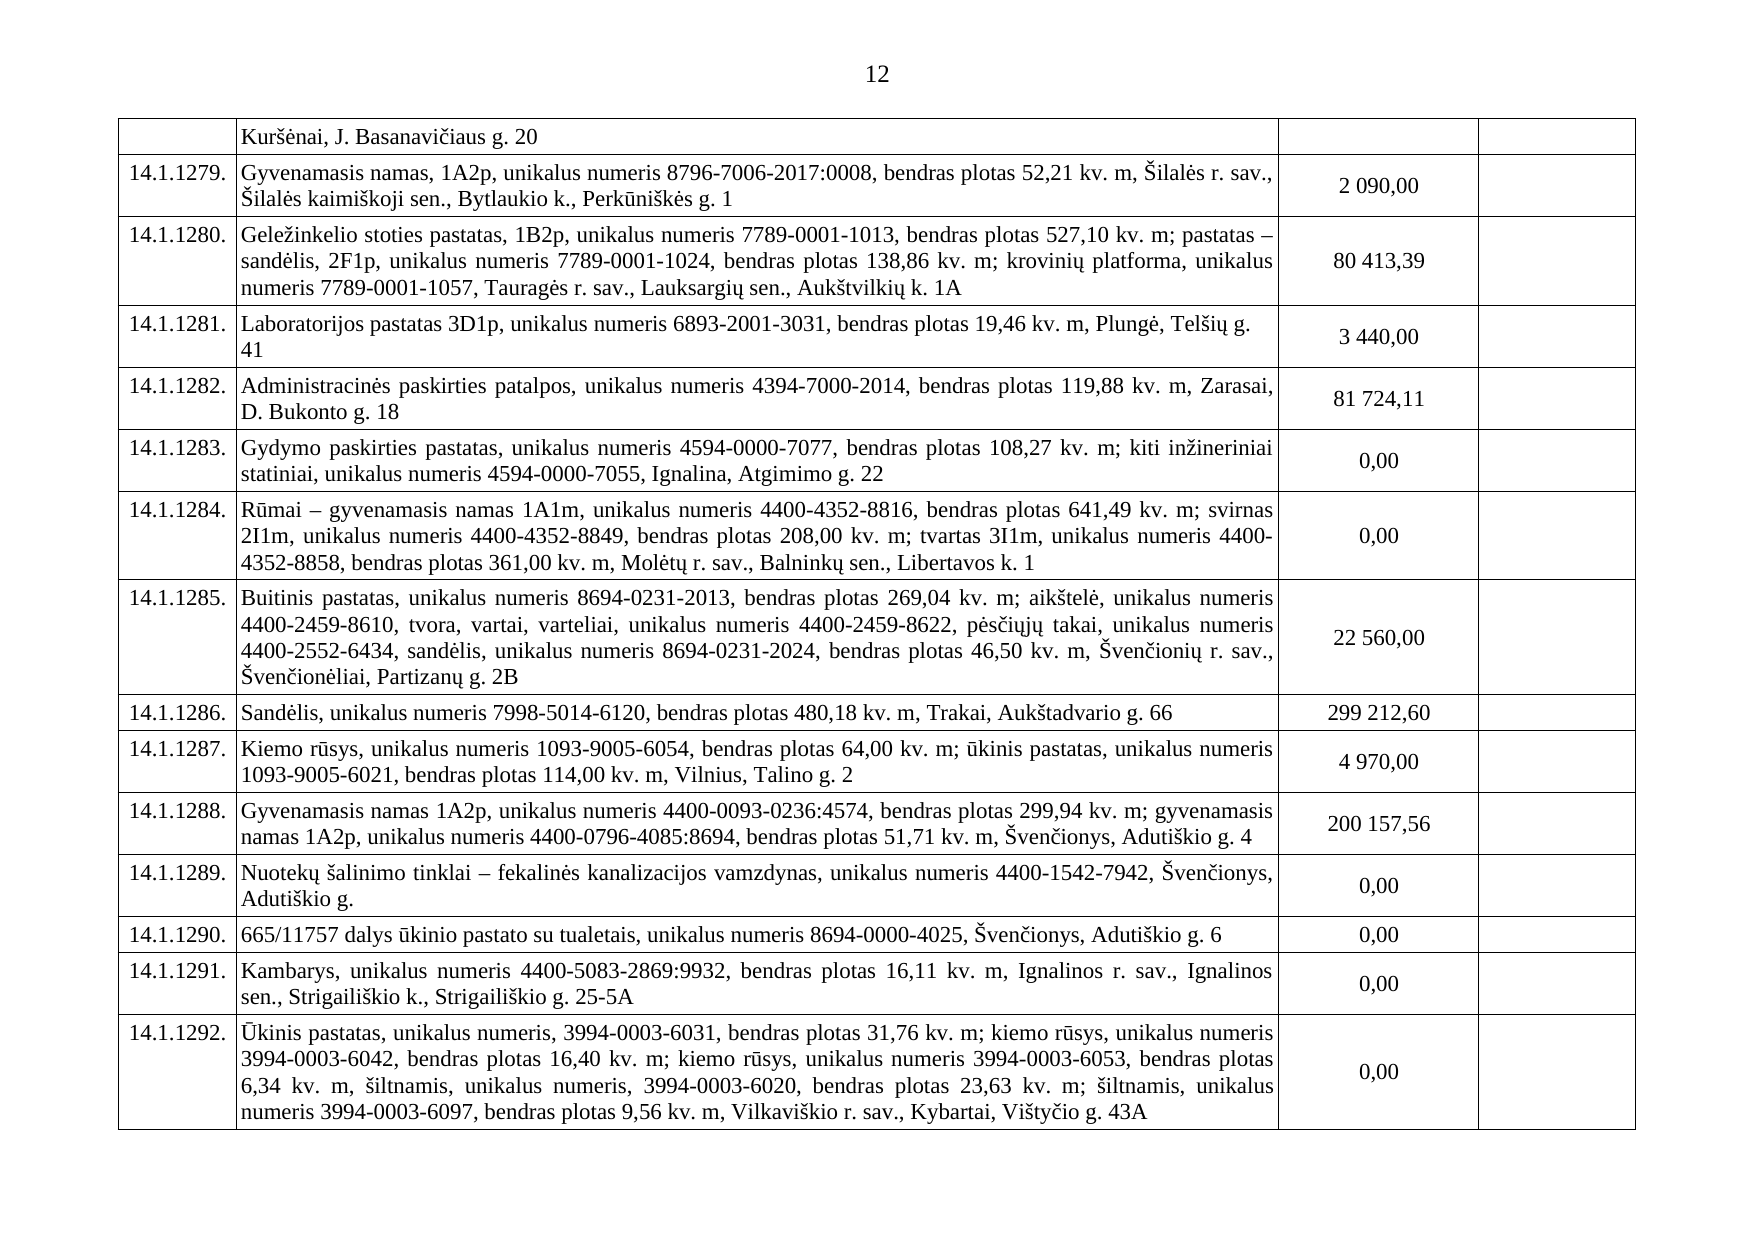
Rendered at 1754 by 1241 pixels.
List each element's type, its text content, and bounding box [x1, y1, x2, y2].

table_cell Laboratorijos pastatas 3D1p, unikalus numeris 6893-2001-3031, bendras plotas 19,46 kv. m, Plungė, Telšių g. 41 [237, 306, 1278, 367]
table_cell [1479, 217, 1635, 304]
table_cell 14.1.1290. [119, 917, 236, 952]
table_cell Kambarys, unikalus numeris 4400-5083-2869:9932, bendras plotas 16,11 kv. m, Ignalinos r. sav., Ignalinos sen., Strigailiškio k., Strigailiškio g. 25-5A [237, 953, 1278, 1014]
table_cell 14.1.1284. [119, 492, 236, 579]
table_cell 14.1.1285. [119, 580, 236, 694]
table_cell 14.1.1289. [119, 855, 236, 916]
table_cell 0,00 [1279, 492, 1478, 579]
table_cell [1479, 430, 1635, 491]
table_cell 14.1.1280. [119, 217, 236, 304]
table_cell [1479, 855, 1635, 916]
table_cell Ūkinis pastatas, unikalus numeris, 3994-0003-6031, bendras plotas 31,76 kv. m; kiemo rūsys, unikalus numeris 3994-0003-6042, bendras plotas 16,40 kv. m; kiemo rūsys, unikalus numeris 3994-0003-6053, bendras plotas 6,34 kv. m, šiltnamis, unikalus numeris, 3994-0003-6020, bendras plotas 23,63 kv. m; šiltnamis, unikalus numeris 3994-0003-6097, bendras plotas 9,56 kv. m, Vilkaviškio r. sav., Kybartai, Vištyčio g. 43A [237, 1015, 1278, 1128]
table_cell 14.1.1281. [119, 306, 236, 367]
table_cell Nuotekų šalinimo tinklai – fekalinės kanalizacijos vamzdynas, unikalus numeris 4400-1542-7942, Švenčionys, Adutiškio g. [237, 855, 1278, 916]
table_cell 200 157,56 [1279, 793, 1478, 854]
table_cell 14.1.1291. [119, 953, 236, 1014]
table_cell Gyvenamasis namas, 1A2p, unikalus numeris 8796-7006-2017:0008, bendras plotas 52,21 kv. m, Šilalės r. sav., Šilalės kaimiškoji sen., Bytlaukio k., Perkūniškės g. 1 [237, 155, 1278, 216]
table_cell Buitinis pastatas, unikalus numeris 8694-0231-2013, bendras plotas 269,04 kv. m; aikštelė, unikalus numeris 4400-2459-8610, tvora, vartai, varteliai, unikalus numeris 4400-2459-8622, pėsčiųjų takai, unikalus numeris 4400-2552-6434, sandėlis, unikalus numeris 8694-0231-2024, bendras plotas 46,50 kv. m, Švenčionių r. sav., Švenčionėliai, Partizanų g. 2B [237, 580, 1278, 694]
table_cell 14.1.1288. [119, 793, 236, 854]
table_cell 665/11757 dalys ūkinio pastato su tualetais, unikalus numeris 8694-0000-4025, Švenčionys, Adutiškio g. 6 [237, 917, 1278, 952]
table_cell [1479, 580, 1635, 694]
table_cell Administracinės paskirties patalpos, unikalus numeris 4394-7000-2014, bendras plotas 119,88 kv. m, Zarasai, D. Bukonto g. 18 [237, 368, 1278, 429]
table_cell 14.1.1283. [119, 430, 236, 491]
table_cell 0,00 [1279, 1015, 1478, 1128]
table_cell [1279, 119, 1478, 154]
table_cell Kiemo rūsys, unikalus numeris 1093-9005-6054, bendras plotas 64,00 kv. m; ūkinis pastatas, unikalus numeris 1093-9005-6021, bendras plotas 114,00 kv. m, Vilnius, Talino g. 2 [237, 731, 1278, 792]
table_cell 14.1.1279. [119, 155, 236, 216]
table_cell [1479, 953, 1635, 1014]
table_cell 2 090,00 [1279, 155, 1478, 216]
table_cell 0,00 [1279, 953, 1478, 1014]
table_cell 81 724,11 [1279, 368, 1478, 429]
table_cell Kuršėnai, J. Basanavičiaus g. 20 [237, 119, 1278, 154]
table_cell Gyvenamasis namas 1A2p, unikalus numeris 4400-0093-0236:4574, bendras plotas 299,94 kv. m; gyvenamasis namas 1A2p, unikalus numeris 4400-0796-4085:8694, bendras plotas 51,71 kv. m, Švenčionys, Adutiškio g. 4 [237, 793, 1278, 854]
table_cell [1479, 731, 1635, 792]
table_cell 14.1.1286. [119, 695, 236, 730]
table_cell Geležinkelio stoties pastatas, 1B2p, unikalus numeris 7789-0001-1013, bendras plotas 527,10 kv. m; pastatas – sandėlis, 2F1p, unikalus numeris 7789-0001-1024, bendras plotas 138,86 kv. m; krovinių platforma, unikalus numeris 7789-0001-1057, Tauragės r. sav., Lauksargių sen., Aukštvilkių k. 1A [237, 217, 1278, 304]
table_cell 0,00 [1279, 855, 1478, 916]
table_cell [1479, 119, 1635, 154]
table_cell [1479, 306, 1635, 367]
table_cell [1479, 695, 1635, 730]
table_cell [1479, 1015, 1635, 1128]
table_cell 3 440,00 [1279, 306, 1478, 367]
table_cell [119, 119, 236, 154]
table_cell 299 212,60 [1279, 695, 1478, 730]
table_cell 14.1.1292. [119, 1015, 236, 1128]
table_cell Rūmai – gyvenamasis namas 1A1m, unikalus numeris 4400-4352-8816, bendras plotas 641,49 kv. m; svirnas 2I1m, unikalus numeris 4400-4352-8849, bendras plotas 208,00 kv. m; tvartas 3I1m, unikalus numeris 4400-4352-8858, bendras plotas 361,00 kv. m, Molėtų r. sav., Balninkų sen., Libertavos k. 1 [237, 492, 1278, 579]
table_cell [1479, 793, 1635, 854]
table_cell [1479, 155, 1635, 216]
table_cell 14.1.1282. [119, 368, 236, 429]
table_cell Sandėlis, unikalus numeris 7998-5014-6120, bendras plotas 480,18 kv. m, Trakai, Aukštadvario g. 66 [237, 695, 1278, 730]
table_cell 22 560,00 [1279, 580, 1478, 694]
table_cell [1479, 917, 1635, 952]
table_cell 80 413,39 [1279, 217, 1478, 304]
table_cell [1479, 368, 1635, 429]
table_cell 0,00 [1279, 917, 1478, 952]
table_cell Gydymo paskirties pastatas, unikalus numeris 4594-0000-7077, bendras plotas 108,27 kv. m; kiti inžineriniai statiniai, unikalus numeris 4594-0000-7055, Ignalina, Atgimimo g. 22 [237, 430, 1278, 491]
table_cell 14.1.1287. [119, 731, 236, 792]
table_cell 4 970,00 [1279, 731, 1478, 792]
table_cell 0,00 [1279, 430, 1478, 491]
table_cell [1479, 492, 1635, 579]
